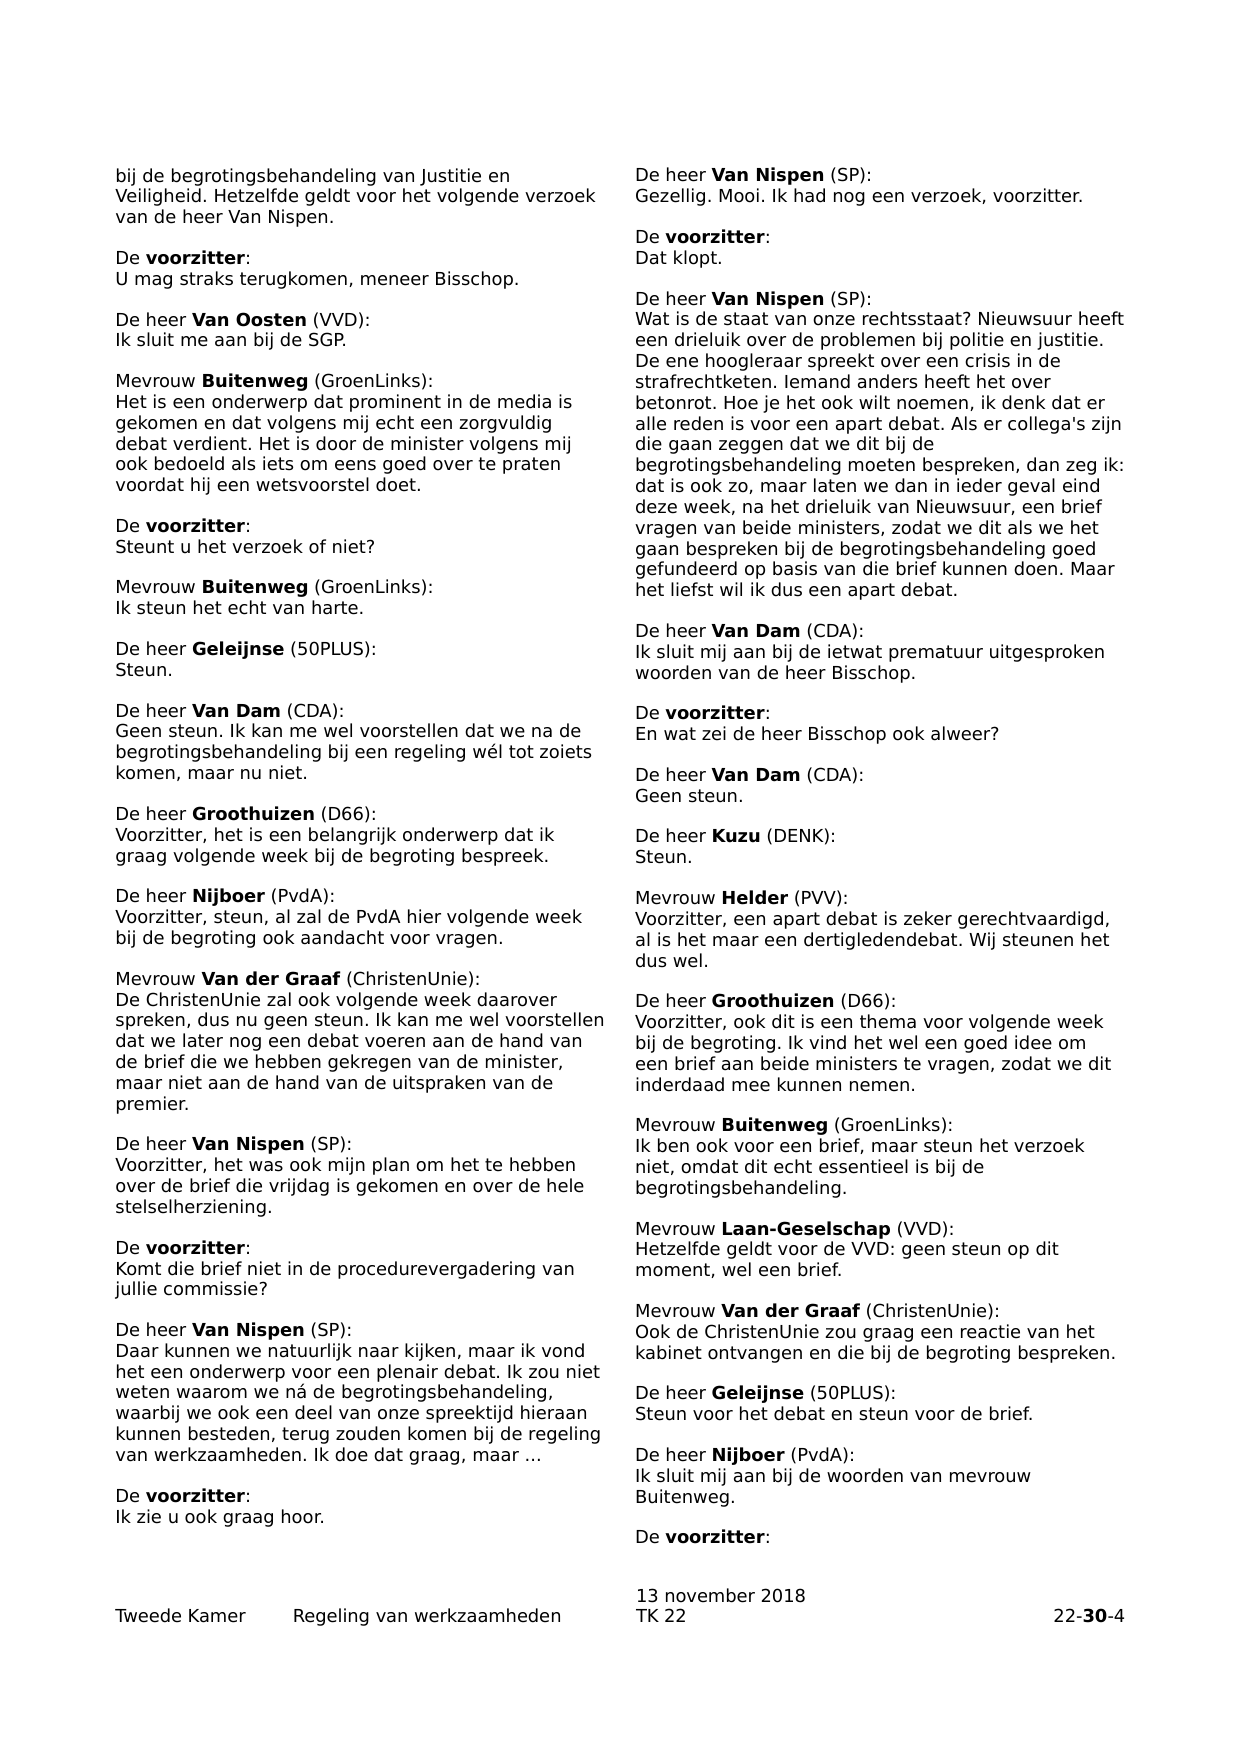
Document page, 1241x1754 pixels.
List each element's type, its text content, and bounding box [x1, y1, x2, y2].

text Mevrouw Buitenweg (GroenLinks): [115, 371, 605, 392]
text De voorzitter: [115, 516, 605, 537]
text Ik sluit mij aan bij de ietwat prematuur uitgesproken woorden van de heer Bisschop. [635, 642, 1125, 683]
text Komt die brief niet in de procedurevergadering van jullie commissie? [115, 1258, 605, 1300]
text Steun. [115, 660, 605, 681]
text De heer Groothuizen (D66): [635, 991, 1125, 1012]
text Mevrouw Van der Graaf (ChristenUnie): [635, 1301, 1125, 1322]
text Mevrouw Van der Graaf (ChristenUnie): [115, 968, 605, 989]
text bij de begrotingsbehandeling van Justitie en Veiligheid. Hetzelfde geldt voor het volgende verzoek van de heer Van Nispen. [115, 165, 605, 228]
text Ik sluit me aan bij de SGP. [115, 330, 605, 351]
text Wat is de staat van onze rechtsstaat? Nieuwsuur heeft een drieluik over de problemen bij politie en justitie. De ene hoogleraar spreekt over een crisis in de strafrechtketen. Iemand anders heeft het over betonrot. Hoe je het ook wilt noemen, ik denk dat er alle reden is voor een apart debat. Als er collega's zijn die gaan zeggen dat we dit bij de begrotingsbehandeling moeten bespreken, dan zeg ik: dat is ook zo, maar laten we dan in ieder geval eind deze week, na het drieluik van Nieuwsuur, een brief vragen van beide ministers, zodat we dit als we het gaan bespreken bij de begrotingsbehandeling goed gefundeerd op basis van die brief kunnen doen. Maar het liefst wil ik dus een apart debat. [635, 309, 1125, 601]
text Geen steun. Ik kan me wel voorstellen dat we na de begrotingsbehandeling bij een regeling wél tot zoiets komen, maar nu niet. [115, 721, 605, 784]
text Hetzelfde geldt voor de VVD: geen steun op dit moment, wel een brief. [635, 1239, 1125, 1281]
text Gezellig. Mooi. Ik had nog een verzoek, voorzitter. [635, 186, 1125, 207]
text Voorzitter, ook dit is een thema voor volgende week bij de begroting. Ik vind het wel een goed idee om een brief aan beide ministers te vragen, zodat we dit inderdaad mee kunnen nemen. [635, 1012, 1125, 1095]
text De heer Van Dam (CDA): [635, 621, 1125, 642]
text Voorzitter, het is een belangrijk onderwerp dat ik graag volgende week bij de begroting bespreek. [115, 824, 605, 866]
text De heer Van Nispen (SP): [115, 1134, 605, 1155]
text En wat zei de heer Bisschop ook alweer? [635, 724, 1125, 745]
text Ik steun het echt van harte. [115, 598, 605, 619]
text De heer Kuzu (DENK): [635, 826, 1125, 847]
text Steunt u het verzoek of niet? [115, 537, 605, 557]
text Dat klopt. [635, 248, 1125, 268]
text U mag straks terugkomen, meneer Bisschop. [115, 268, 605, 289]
text Mevrouw Buitenweg (GroenLinks): [635, 1115, 1125, 1136]
text De heer Van Nispen (SP): [635, 288, 1125, 309]
text Ook de ChristenUnie zou graag een reactie van het kabinet ontvangen en die bij de begroting bespreken. [635, 1322, 1125, 1363]
text Mevrouw Buitenweg (GroenLinks): [115, 577, 605, 598]
text De heer Van Dam (CDA): [635, 765, 1125, 786]
text Ik ben ook voor een brief, maar steun het verzoek niet, omdat dit echt essentieel is bij de begrotingsbehandeling. [635, 1136, 1125, 1198]
text Ik zie u ook graag hoor. [115, 1506, 605, 1527]
text De heer Van Oosten (VVD): [115, 309, 605, 330]
text De voorzitter: [115, 1486, 605, 1506]
text De heer Geleijnse (50PLUS): [115, 639, 605, 660]
text De voorzitter: [635, 703, 1125, 724]
text De voorzitter: [635, 1527, 1125, 1548]
text De heer Groothuizen (D66): [115, 804, 605, 824]
text Voorzitter, steun, al zal de PvdA hier volgende week bij de begroting ook aandacht voor vragen. [115, 907, 605, 948]
text De heer Nijboer (PvdA): [635, 1445, 1125, 1466]
text De heer Van Nispen (SP): [635, 165, 1125, 186]
text Ik sluit mij aan bij de woorden van mevrouw Buitenweg. [635, 1466, 1125, 1507]
text Daar kunnen we natuurlijk naar kijken, maar ik vond het een onderwerp voor een plenair debat. Ik zou niet weten waarom we ná de begrotingsbehandeling, waarbij we ook een deel van onze spreektijd hieraan kunnen besteden, terug zouden komen bij de regeling van werkzaamheden. Ik doe dat graag, maar ... [115, 1341, 605, 1466]
text De voorzitter: [635, 227, 1125, 248]
text Steun voor het debat en steun voor de brief. [635, 1404, 1125, 1425]
text Geen steun. [635, 786, 1125, 806]
text Mevrouw Laan-Geselschap (VVD): [635, 1218, 1125, 1239]
text Steun. [635, 847, 1125, 868]
text De heer Nijboer (PvdA): [115, 886, 605, 907]
text Mevrouw Helder (PVV): [635, 888, 1125, 909]
text De heer Van Dam (CDA): [115, 701, 605, 721]
text Voorzitter, het was ook mijn plan om het te hebben over de brief die vrijdag is gekomen en over de hele stelselherziening. [115, 1155, 605, 1217]
text De heer Geleijnse (50PLUS): [635, 1383, 1125, 1404]
text De heer Van Nispen (SP): [115, 1320, 605, 1341]
text De voorzitter: [115, 1237, 605, 1258]
text Het is een onderwerp dat prominent in de media is gekomen en dat volgens mij echt een zorgvuldig debat verdient. Het is door de minister volgens mij ook bedoeld als iets om eens goed over te praten voordat hij een wetsvoorstel doet. [115, 392, 605, 496]
text De ChristenUnie zal ook volgende week daarover spreken, dus nu geen steun. Ik kan me wel voorstellen dat we later nog een debat voeren aan de hand van de brief die we hebben gekregen van de minister, maar niet aan de hand van de uitspraken van de premier. [115, 989, 605, 1114]
text Voorzitter, een apart debat is zeker gerechtvaardigd, al is het maar een dertigledendebat. Wij steunen het dus wel. [635, 909, 1125, 971]
text De voorzitter: [115, 248, 605, 268]
